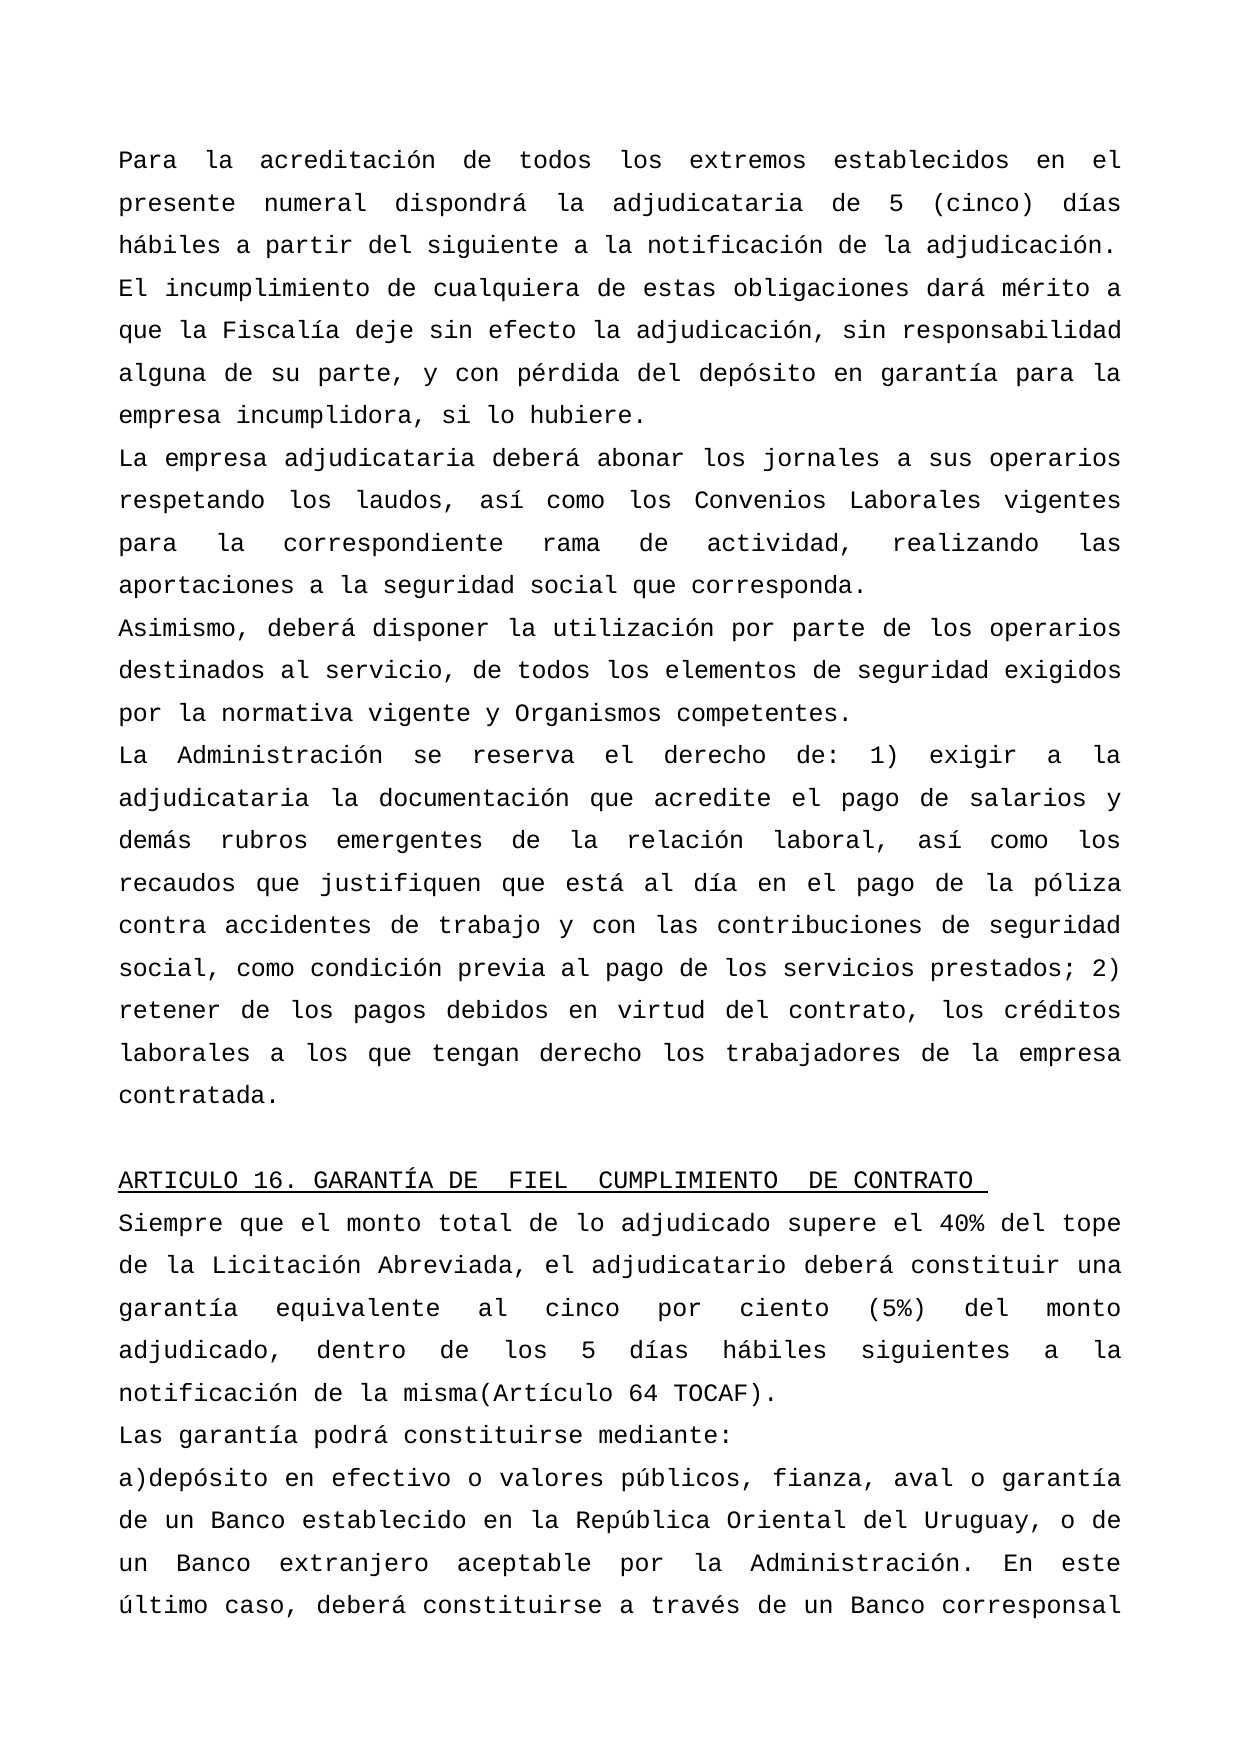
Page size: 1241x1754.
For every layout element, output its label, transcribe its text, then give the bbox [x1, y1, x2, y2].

text La Administración se reserva el derecho de: 1) exigir a la adjudicataria la documentación que acredite el pago de salarios y demás rubros emergentes de la relación laboral, así como los recaudos que justifiquen que está al día en el pago de la póliza contra accidentes de trabajo y con las contribuciones de seguridad social, como condición previa al pago de los servicios prestados; 2) retener de los pagos debidos en virtud del contrato, los créditos laborales a los que tengan derecho los trabajadores de la empresa contratada. [118, 743, 1122, 1111]
text El incumplimiento de cualquiera de estas obligaciones dará mérito a que la Fiscalía deje sin efecto la adjudicación, sin responsabilidad alguna de su parte, y con pérdida del depósito en garantía para la empresa incumplidora, si lo hubiere. [118, 275, 1122, 431]
text Para la acreditación de todos los extremos establecidos en el presente numeral dispondrá la adjudicataria de 5 (cinco) días hábiles a partir del siguiente a la notificación de la adjudicación. [118, 148, 1122, 261]
text Asimismo, deberá disponer la utilización por parte de los operarios destinados al servicio, de todos los elementos de seguridad exigidos por la normativa vigente y Organismos competentes. [118, 615, 1122, 728]
text La empresa adjudicataria deberá abonar los jornales a sus operarios respetando los laudos, así como los Convenios Laborales vigentes para la correspondiente rama de actividad, realizando las aportaciones a la seguridad social que corresponda. [118, 445, 1122, 601]
text Las garantía podrá constituirse mediante: [118, 1423, 1122, 1451]
text ARTICULO 16. GARANTÍA DE FIEL CUMPLIMIENTO DE CONTRATO [118, 1168, 1122, 1196]
text Siempre que el monto total de lo adjudicado supere el 40% del tope de la Licitación Abreviada, el adjudicatario deberá constituir una garantía equivalente al cinco por ciento (5%) del monto adjudicado, dentro de los 5 días hábiles siguientes a la notificación de la misma(Artículo 64 TOCAF). [118, 1210, 1122, 1408]
text a)depósito en efectivo o valores públicos, fianza, aval o garantía de un Banco establecido en la República Oriental del Uruguay, o de un Banco extranjero aceptable por la Administración. En este último caso, deberá constituirse a través de un Banco corresponsal [118, 1465, 1122, 1621]
